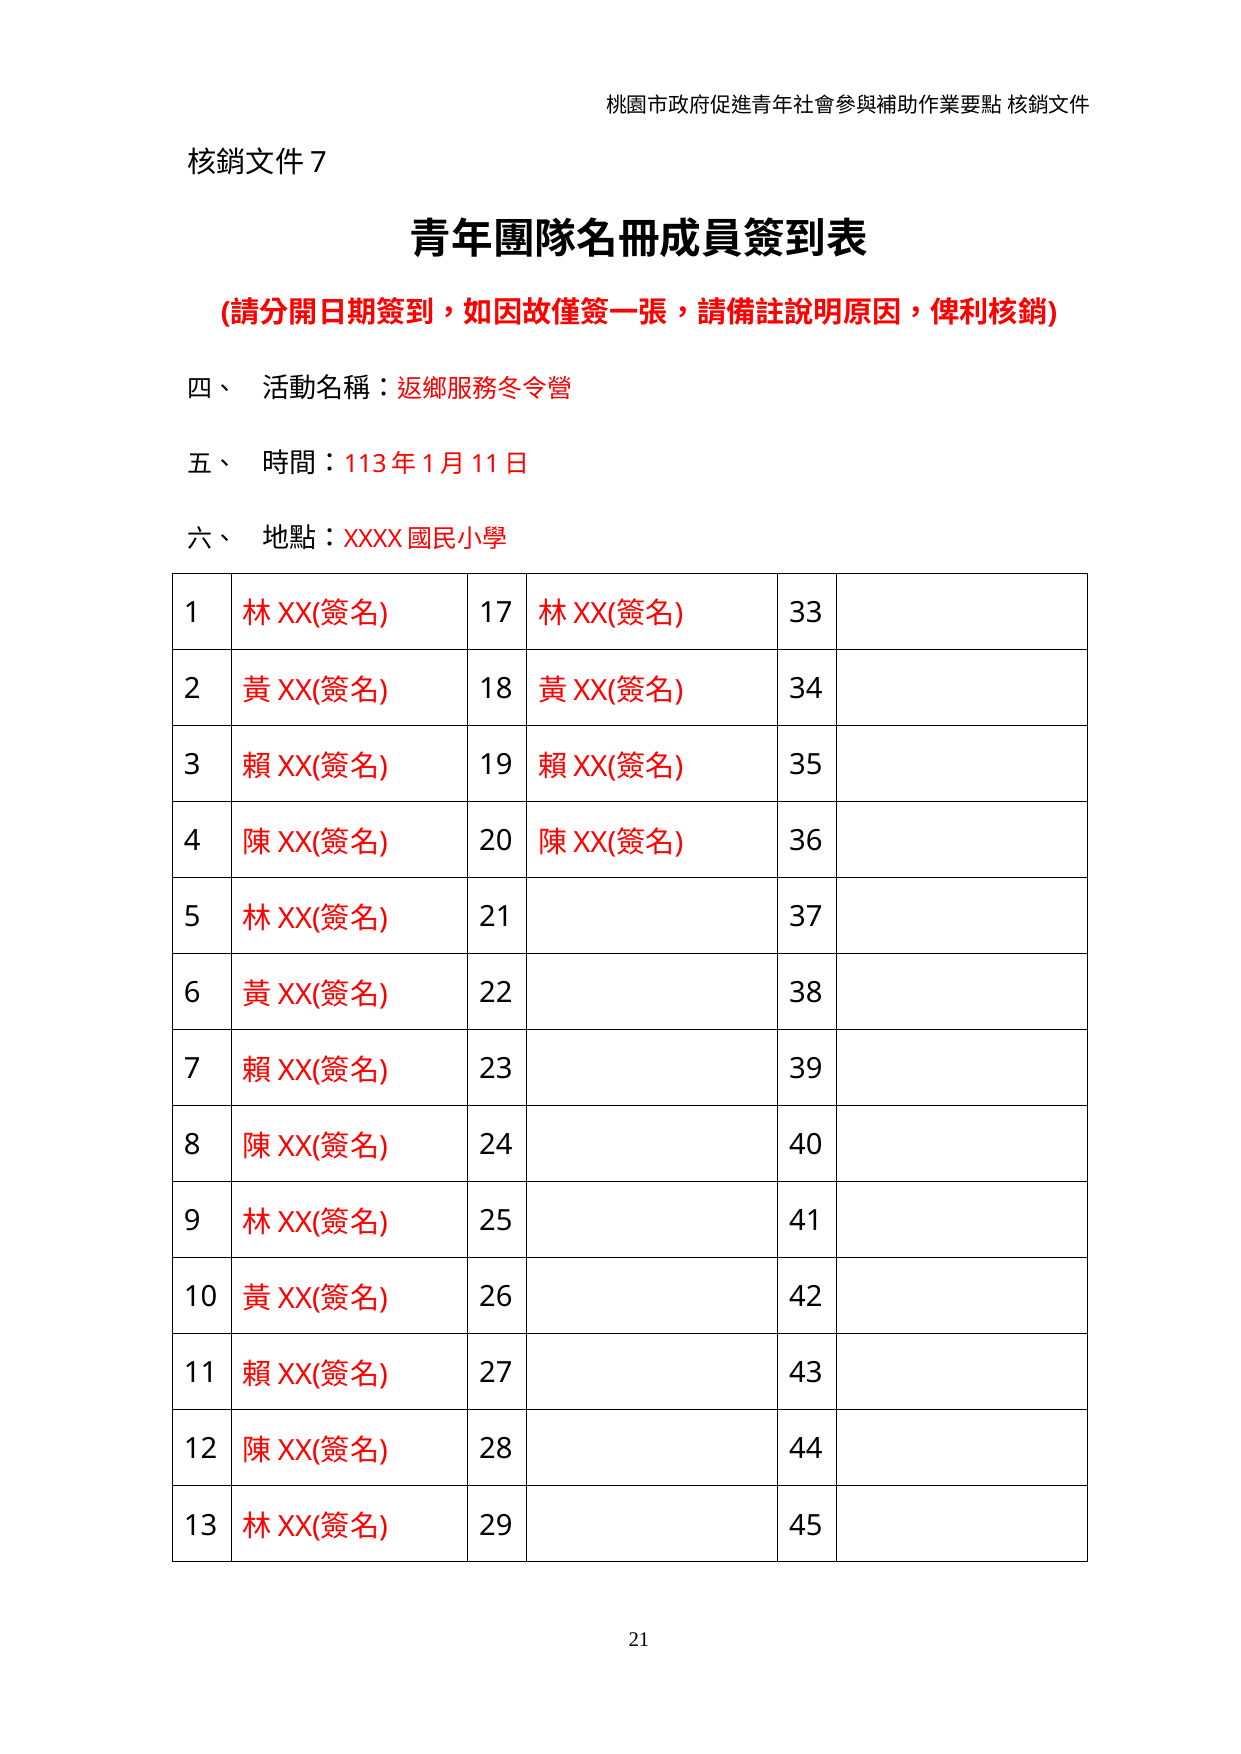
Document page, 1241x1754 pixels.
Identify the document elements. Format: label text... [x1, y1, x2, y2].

table_cell [837, 1334, 1087, 1409]
table_cell [527, 1106, 777, 1181]
table_cell 林XX(簽名) [232, 1182, 467, 1257]
table_cell 林XX(簽名) [232, 1486, 467, 1561]
table_cell 23 [468, 1030, 526, 1105]
table_cell 26 [468, 1258, 526, 1333]
table_header 林XX(簽名) [527, 574, 777, 649]
table_cell [527, 1410, 777, 1485]
table_cell [527, 1030, 777, 1105]
table_cell 44 [778, 1410, 836, 1485]
table_cell 陳XX(簽名) [232, 1106, 467, 1181]
table_cell 2 [173, 650, 231, 725]
table_cell 黃XX(簽名) [232, 954, 467, 1029]
table_cell 39 [778, 1030, 836, 1105]
table_cell 45 [778, 1486, 836, 1561]
table_cell 41 [778, 1182, 836, 1257]
table_cell 22 [468, 954, 526, 1029]
table_cell 賴XX(簽名) [527, 726, 777, 801]
table_cell 4 [173, 802, 231, 877]
table_cell 5 [173, 878, 231, 953]
table_cell 陳XX(簽名) [232, 802, 467, 877]
text 核銷文件7 [187, 123, 1090, 198]
table_cell [837, 650, 1087, 725]
table_cell 40 [778, 1106, 836, 1181]
text 青年團隊名冊成員簽到表 [187, 198, 1090, 273]
list 活動名稱：返鄉服務冬令營 [187, 348, 1090, 423]
table_header 33 [778, 574, 836, 649]
table_cell 21 [468, 878, 526, 953]
table_cell [527, 1258, 777, 1333]
table_header [837, 574, 1087, 649]
table_cell 10 [173, 1258, 231, 1333]
table_cell [837, 1106, 1087, 1181]
table_cell 黃XX(簽名) [232, 650, 467, 725]
table_cell 13 [173, 1486, 231, 1561]
table_header 1 [173, 574, 231, 649]
table_cell [837, 726, 1087, 801]
table_cell 28 [468, 1410, 526, 1485]
table_cell 11 [173, 1334, 231, 1409]
table_cell [837, 1182, 1087, 1257]
table_cell 7 [173, 1030, 231, 1105]
table_cell [837, 1030, 1087, 1105]
table_cell 賴XX(簽名) [232, 1334, 467, 1409]
table_cell 43 [778, 1334, 836, 1409]
table_cell 27 [468, 1334, 526, 1409]
table_cell 29 [468, 1486, 526, 1561]
table_cell 34 [778, 650, 836, 725]
table_cell [527, 954, 777, 1029]
list 時間：113年1月11日 [187, 423, 1090, 498]
table_cell 賴XX(簽名) [232, 726, 467, 801]
table_cell [837, 1486, 1087, 1561]
table_cell [527, 1334, 777, 1409]
table_cell 9 [173, 1182, 231, 1257]
table_header 林XX(簽名) [232, 574, 467, 649]
table_cell 陳XX(簽名) [527, 802, 777, 877]
table_cell 賴XX(簽名) [232, 1030, 467, 1105]
table_header 17 [468, 574, 526, 649]
table_cell 35 [778, 726, 836, 801]
table_cell [527, 1182, 777, 1257]
table_cell 林XX(簽名) [232, 878, 467, 953]
table_cell 20 [468, 802, 526, 877]
table_cell [527, 1486, 777, 1561]
table_cell 6 [173, 954, 231, 1029]
table_cell 12 [173, 1410, 231, 1485]
table_cell [837, 1258, 1087, 1333]
table_cell 37 [778, 878, 836, 953]
table_cell 8 [173, 1106, 231, 1181]
table_cell 陳XX(簽名) [232, 1410, 467, 1485]
table_cell 黃XX(簽名) [232, 1258, 467, 1333]
table_cell 38 [778, 954, 836, 1029]
table_cell 19 [468, 726, 526, 801]
text (請分開日期簽到，如因故僅簽一張，請備註說明原因，俾利核銷) [187, 273, 1090, 348]
table_cell 36 [778, 802, 836, 877]
table_cell 24 [468, 1106, 526, 1181]
table_cell 黃XX(簽名) [527, 650, 777, 725]
table_cell [527, 878, 777, 953]
table_cell [837, 802, 1087, 877]
table_cell [837, 954, 1087, 1029]
table_cell [837, 878, 1087, 953]
table_cell [837, 1410, 1087, 1485]
table_cell 3 [173, 726, 231, 801]
table_cell 25 [468, 1182, 526, 1257]
list 地點：XXXX國民小學 [187, 498, 1090, 573]
table_cell 18 [468, 650, 526, 725]
table_cell 42 [778, 1258, 836, 1333]
